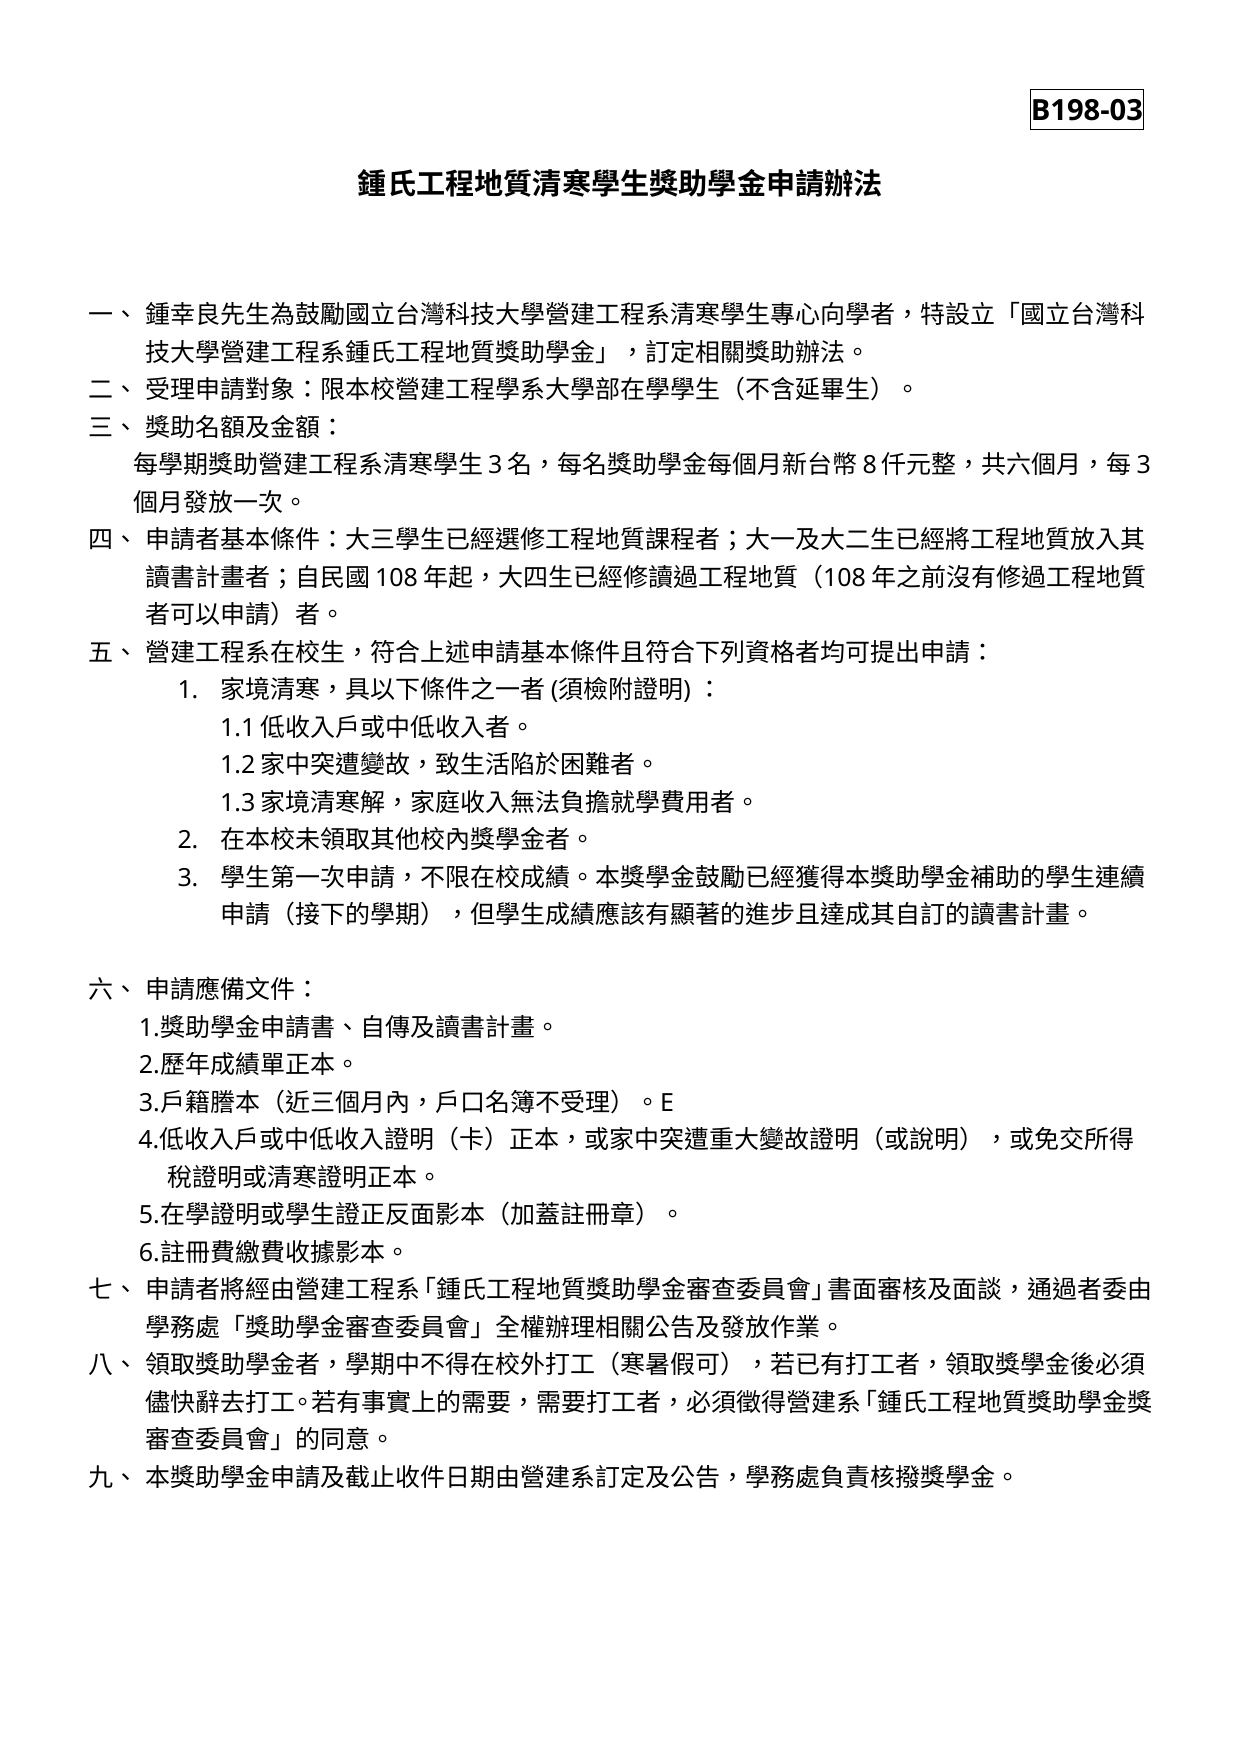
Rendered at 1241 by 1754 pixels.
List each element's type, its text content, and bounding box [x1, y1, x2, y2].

text 1.2家中突遭變故，致生活陷於困難者。 [220, 744, 1152, 781]
list 學生第一次申請，不限在校成績。本獎學金鼓勵已經獲得本獎助學金補助的學生連續申請（接下的學期），但學生成績應該有顯著的進步且達成其自訂的讀書計畫。 [177, 856, 1152, 931]
list 獎助名額及金額： [89, 406, 1152, 444]
list 申請者基本條件：大三學生已經選修工程地質課程者；大一及大二生已經將工程地質放入其讀書計畫者；自民國108年起，大四生已經修讀過工程地質（108年之前沒有修過工程地質者可以申請）者。 [89, 519, 1152, 631]
text 4.低收入戶或中低收入證明（卡）正本，或家中突遭重大變故證明（或說明），或免交所得稅證明或清寒證明正本。 [138, 1119, 1152, 1194]
text 1.獎助學金申請書、自傳及讀書計畫。 [89, 1006, 1152, 1044]
list 營建工程系在校生，符合上述申請基本條件且符合下列資格者均可提出申請： [89, 631, 1152, 669]
text 1.3家境清寒解，家庭收入無法負擔就學費用者。 [220, 781, 1152, 819]
text 5.在學證明或學生證正反面影本（加蓋註冊章）。 [89, 1194, 1152, 1231]
list 家境清寒，具以下條件之一者 (須檢附證明) ： [177, 669, 1152, 706]
list 申請者將經由營建工程系「鍾氏工程地質獎助學金審查委員會」書面審核及面談，通過者委由學務處「獎助學金審查委員會」全權辦理相關公告及發放作業。 [89, 1269, 1152, 1344]
list 在本校未領取其他校內獎學金者。 [177, 819, 1152, 856]
list 受理申請對象：限本校營建工程學系大學部在學學生（不含延畢生）。 [89, 369, 1152, 406]
list 鍾幸良先生為鼓勵國立台灣科技大學營建工程系清寒學生專心向學者，特設立「國立台灣科技大學營建工程系鍾氏工程地質獎助學金」，訂定相關獎助辦法。 [89, 294, 1152, 369]
text 鍾氏工程地質清寒學生獎助學金申請辦法 [89, 144, 1152, 219]
text 3.戶籍謄本（近三個月內，戶口名簿不受理）。E [89, 1081, 1152, 1119]
list 領取獎助學金者，學期中不得在校外打工（寒暑假可），若已有打工者，領取獎學金後必須儘快辭去打工。若有事實上的需要，需要打工者，必須徵得營建系「鍾氏工程地質獎助學金獎審查委員會」的同意。 [89, 1344, 1152, 1456]
text 6.註冊費繳費收據影本。 [89, 1231, 1152, 1269]
text 每學期獎助營建工程系清寒學生3名，每名獎助學金每個月新台幣8仟元整，共六個月，每3個月發放一次。 [133, 444, 1152, 519]
text 1.1低收入戶或中低收入者。 [220, 706, 1152, 744]
text 2.歷年成績單正本。 [89, 1044, 1152, 1081]
list 本獎助學金申請及截止收件日期由營建系訂定及公告，學務處負責核撥獎學金。 [89, 1456, 1152, 1494]
list 申請應備文件： [89, 969, 1152, 1006]
